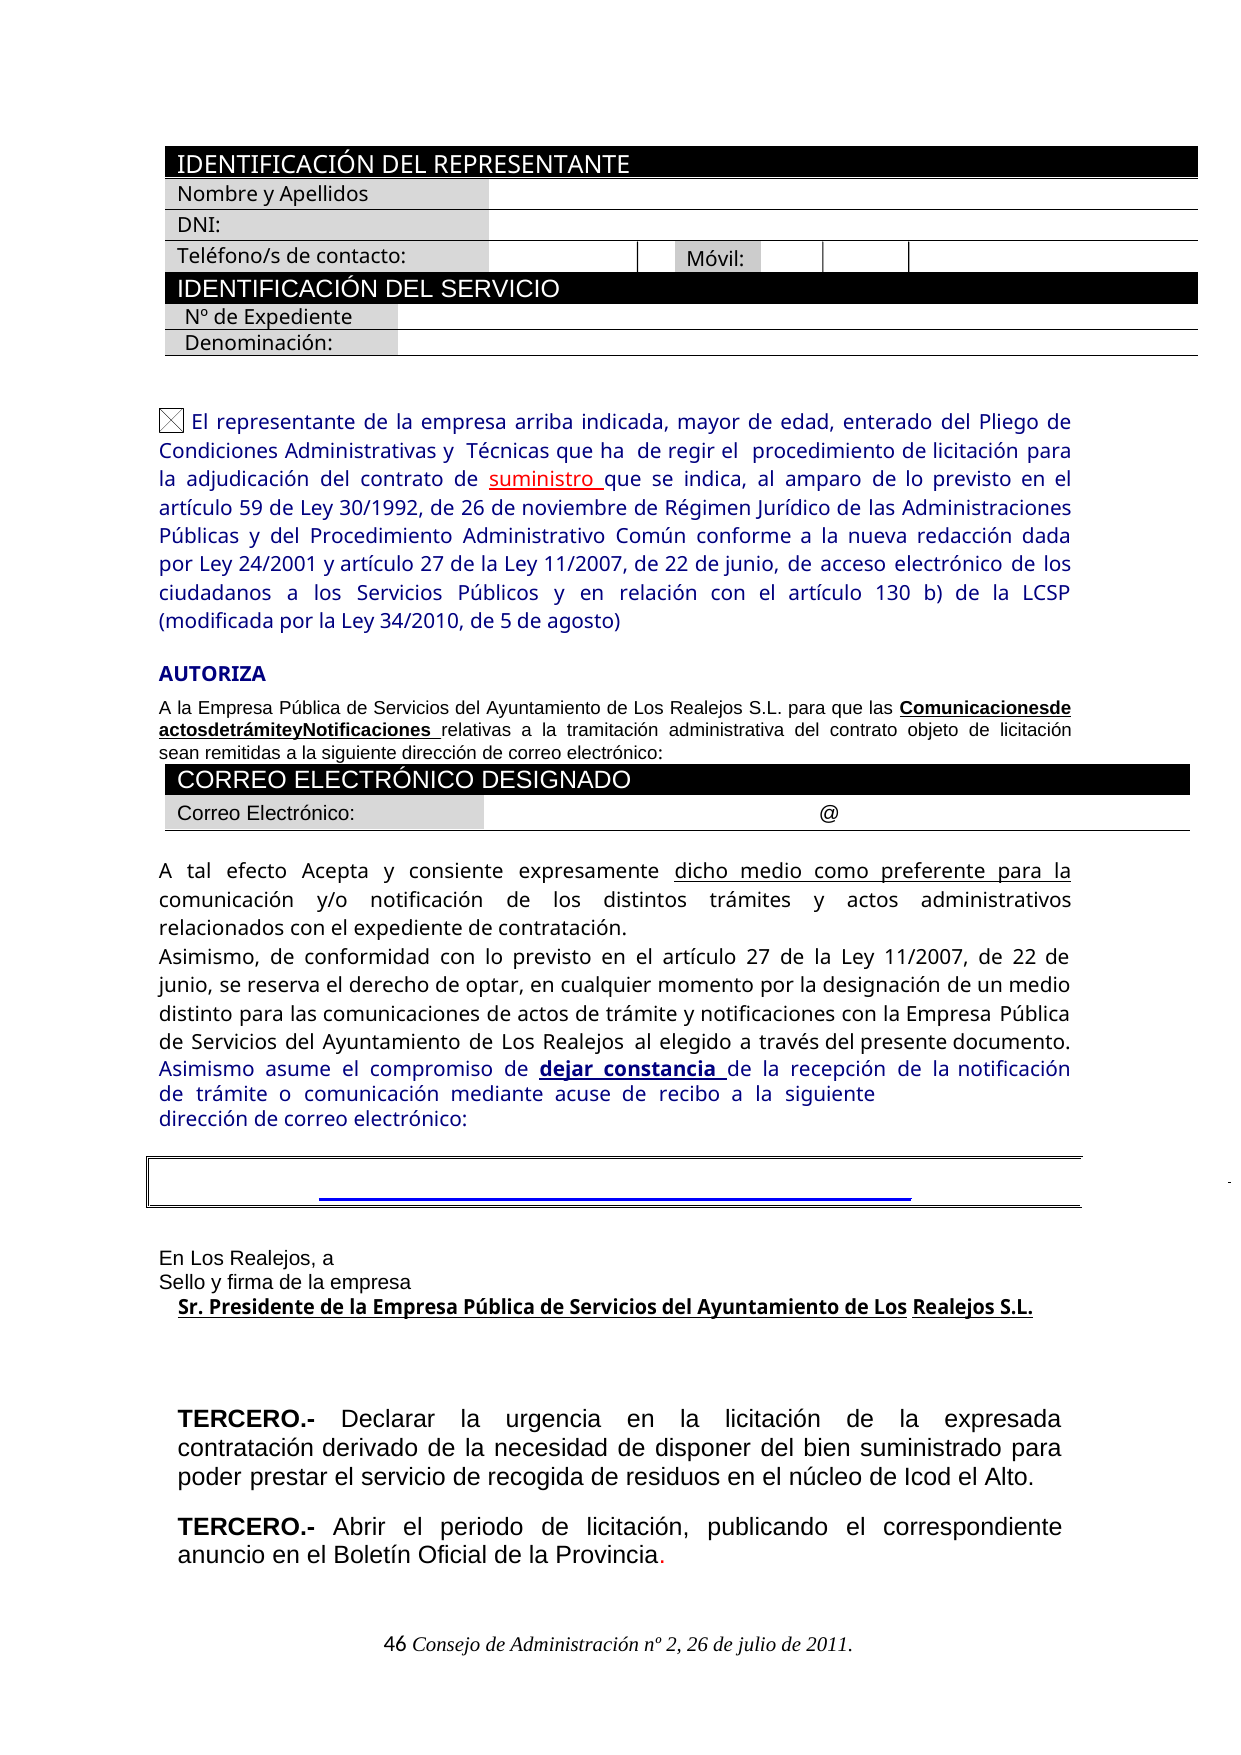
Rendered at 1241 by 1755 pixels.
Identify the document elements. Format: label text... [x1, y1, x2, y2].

table_cell Móvil: [675, 241, 761, 272]
table_cell [910, 241, 1198, 272]
text TERCERO.- Abrir el periodo de licitación, publicando el correspondiente anuncio en el Boletín Oficial de la Provincia. [177, 1512, 1062, 1569]
table_cell IDENTIFICACIÓN DEL SERVICIO [165, 273, 1198, 303]
table_cell [824, 241, 908, 272]
table_cell [489, 241, 636, 272]
text A la Empresa Pública de Servicios del Ayuntamiento de Los Realejos S.L. para que las Comunicacionesde actosdetrámiteyNotificaciones relativas a la tramitación administrativa del contrato objeto de licitación sean remitidas a la siguiente dirección de correo electrónico: [159, 697, 1072, 764]
table_cell [639, 241, 675, 272]
table_cell @ [484, 795, 1190, 829]
text A tal efecto Acepta y consiente expresamente dicho medio como preferente para la comunicación y/o notificación de los distintos trámites y actos administrativos relacionados con el expediente de contratación. [159, 856, 1071, 942]
table_cell Nº de Expediente [165, 304, 398, 329]
table_cell DNI: [165, 210, 489, 240]
table_cell [398, 304, 1198, 329]
table_header CORREO ELECTRÓNICO DESIGNADO [165, 765, 1190, 794]
text Asimismo asume el compromiso de dejar constancia de la recepción de la notificación de trámite o comunicación mediante acuse de recibo a la siguiente [159, 1056, 1071, 1107]
text Asimismo, de conformidad con lo previsto en el artículo 27 de la Ley 11/2007, de 22 de junio, se reserva el derecho de optar, en cualquier momento por la designación de un medio distinto para las comunicaciones de actos de trámite y notificaciones con la Empresa Pública de Servicios del Ayuntamiento de Los Realejos al elegido a través del presente documento. [159, 942, 1071, 1056]
table_cell [761, 241, 822, 272]
text TERCERO.- Declarar la urgencia en la licitación de la expresada contratación derivado de la necesidad de disponer del bien suministrado para poder prestar el servicio de recogida de residuos en el núcleo de Icod el Alto. [177, 1404, 1061, 1491]
table_cell Correo Electrónico: [165, 795, 484, 829]
table_cell [489, 210, 1198, 240]
subtitle AUTORIZA [159, 659, 282, 687]
text El representante de la empresa arriba indicada, mayor de edad, enterado del Pliego de Condiciones Administrativas y Técnicas que ha de regir el procedimiento de licitación para la adjudicación del contrato de suministro que se indica, al amparo de lo previsto en el artículo 59 de Ley 30/1992, de 26 de noviembre de Régimen Jurídico de las Administraciones Públicas y del Procedimiento Administrativo Común conforme a la nueva redacción dada por Ley 24/2001 y artículo 27 de la Ley 11/2007, de 22 de junio, de acceso electrónico de los ciudadanos a los Servicios Públicos y en relación con el artículo 130 b) de la LCSP (modificada por la Ley 34/2010, de 5 de agosto) [159, 407, 1071, 635]
table_cell Nombre y Apellidos [165, 179, 489, 209]
table_cell [398, 330, 1198, 355]
table_cell Denominación: [165, 330, 398, 355]
subtitle Sr. Presidente de la Empresa Pública de Servicios del Ayuntamiento de Los Realejos S.L. [178, 1294, 1052, 1320]
text Sello y firma de la empresa [159, 1270, 1209, 1294]
table_cell Teléfono/s de contacto: [165, 241, 489, 272]
text dirección de correo electrónico: [159, 1107, 488, 1131]
table_header IDENTIFICACIÓN DEL REPRESENTANTE [165, 147, 1198, 177]
text En Los Realejos, a [159, 1246, 1209, 1270]
table_cell [489, 179, 1198, 209]
